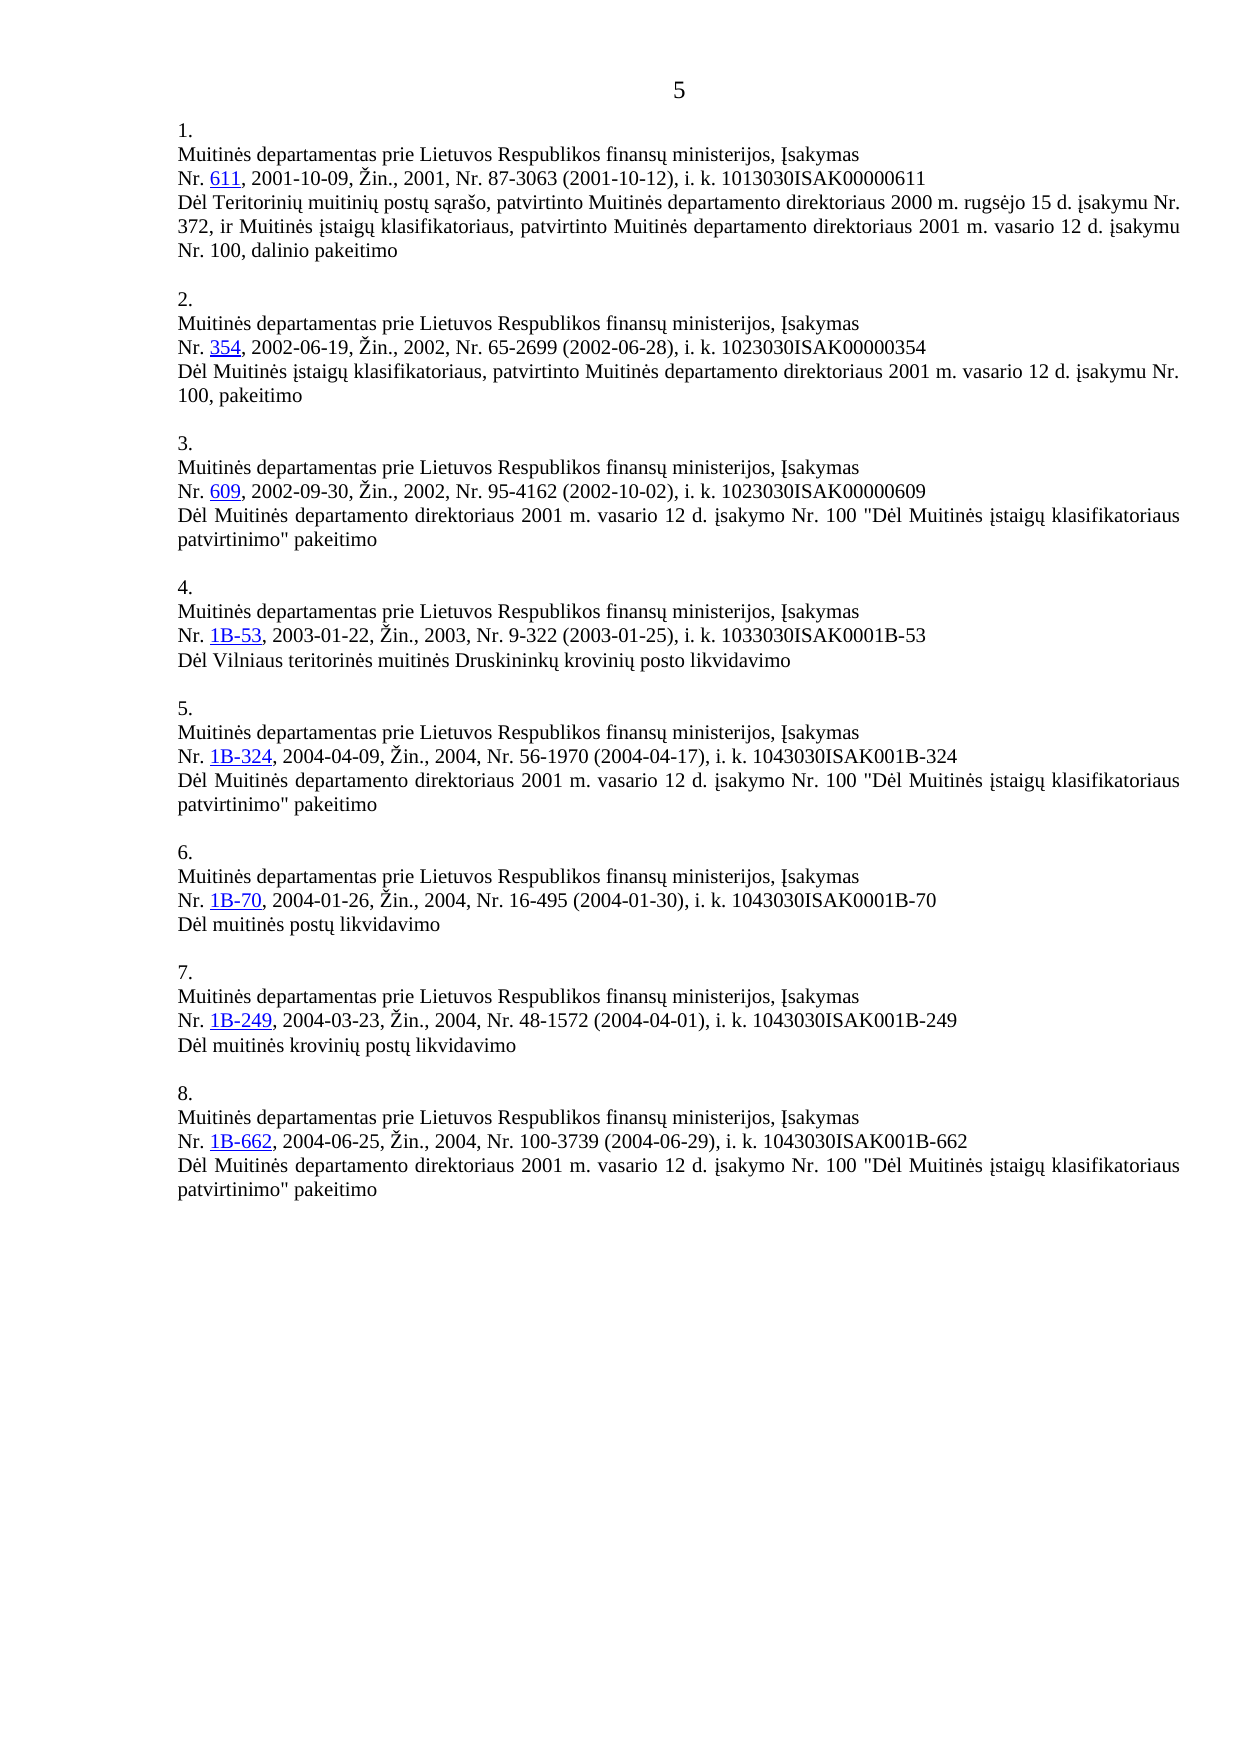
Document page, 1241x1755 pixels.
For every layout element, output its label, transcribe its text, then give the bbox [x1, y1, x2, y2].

text Muitinės departamentas prie Lietuvos Respublikos finansų ministerijos, Įsakymas [177, 720, 1181, 744]
text 7. [177, 960, 1181, 984]
text Dėl Muitinės departamento direktoriaus 2001 m. vasario 12 d. įsakymo Nr. 100 "Dėl Muitinės įstaigų klasifikatoriaus patvirtinimo" pakeitimo [177, 768, 1181, 816]
text Dėl Teritorinių muitinių postų sąrašo, patvirtinto Muitinės departamento direktoriaus 2000 m. rugsėjo 15 d. įsakymu Nr. 372, ir Muitinės įstaigų klasifikatoriaus, patvirtinto Muitinės departamento direktoriaus 2001 m. vasario 12 d. įsakymu Nr. 100, dalinio pakeitimo [177, 190, 1181, 262]
text Muitinės departamentas prie Lietuvos Respublikos finansų ministerijos, Įsakymas [177, 864, 1181, 888]
text Dėl muitinės postų likvidavimo [177, 912, 1181, 936]
text Dėl Muitinės departamento direktoriaus 2001 m. vasario 12 d. įsakymo Nr. 100 "Dėl Muitinės įstaigų klasifikatoriaus patvirtinimo" pakeitimo [177, 1153, 1181, 1201]
text 8. [177, 1081, 1181, 1105]
text 2. [177, 287, 1181, 311]
text Nr. 354, 2002-06-19, Žin., 2002, Nr. 65-2699 (2002-06-28), i. k. 1023030ISAK00000354 [177, 335, 1181, 359]
text 3. [177, 431, 1181, 455]
text Nr. 609, 2002-09-30, Žin., 2002, Nr. 95-4162 (2002-10-02), i. k. 1023030ISAK00000609 [177, 479, 1181, 503]
text Muitinės departamentas prie Lietuvos Respublikos finansų ministerijos, Įsakymas [177, 311, 1181, 335]
text 1. [177, 118, 1181, 142]
text Nr. 1B-324, 2004-04-09, Žin., 2004, Nr. 56-1970 (2004-04-17), i. k. 1043030ISAK001B-324 [177, 744, 1181, 768]
text Dėl Muitinės departamento direktoriaus 2001 m. vasario 12 d. įsakymo Nr. 100 "Dėl Muitinės įstaigų klasifikatoriaus patvirtinimo" pakeitimo [177, 503, 1181, 551]
text 5. [177, 696, 1181, 720]
text Nr. 1B-53, 2003-01-22, Žin., 2003, Nr. 9-322 (2003-01-25), i. k. 1033030ISAK0001B-53 [177, 623, 1181, 647]
text Muitinės departamentas prie Lietuvos Respublikos finansų ministerijos, Įsakymas [177, 1105, 1181, 1129]
text Muitinės departamentas prie Lietuvos Respublikos finansų ministerijos, Įsakymas [177, 984, 1181, 1008]
text Nr. 1B-70, 2004-01-26, Žin., 2004, Nr. 16-495 (2004-01-30), i. k. 1043030ISAK0001B-70 [177, 888, 1181, 912]
text Nr. 1B-249, 2004-03-23, Žin., 2004, Nr. 48-1572 (2004-04-01), i. k. 1043030ISAK001B-249 [177, 1008, 1181, 1032]
text Muitinės departamentas prie Lietuvos Respublikos finansų ministerijos, Įsakymas [177, 599, 1181, 623]
text 4. [177, 575, 1181, 599]
text Dėl Vilniaus teritorinės muitinės Druskininkų krovinių posto likvidavimo [177, 647, 1181, 672]
text Nr. 1B-662, 2004-06-25, Žin., 2004, Nr. 100-3739 (2004-06-29), i. k. 1043030ISAK001B-662 [177, 1129, 1181, 1153]
text Muitinės departamentas prie Lietuvos Respublikos finansų ministerijos, Įsakymas [177, 142, 1181, 166]
text Dėl Muitinės įstaigų klasifikatoriaus, patvirtinto Muitinės departamento direktoriaus 2001 m. vasario 12 d. įsakymu Nr. 100, pakeitimo [177, 359, 1181, 407]
text 6. [177, 840, 1181, 864]
text Nr. 611, 2001-10-09, Žin., 2001, Nr. 87-3063 (2001-10-12), i. k. 1013030ISAK00000611 [177, 166, 1181, 190]
text Muitinės departamentas prie Lietuvos Respublikos finansų ministerijos, Įsakymas [177, 455, 1181, 479]
text Dėl muitinės krovinių postų likvidavimo [177, 1032, 1181, 1057]
